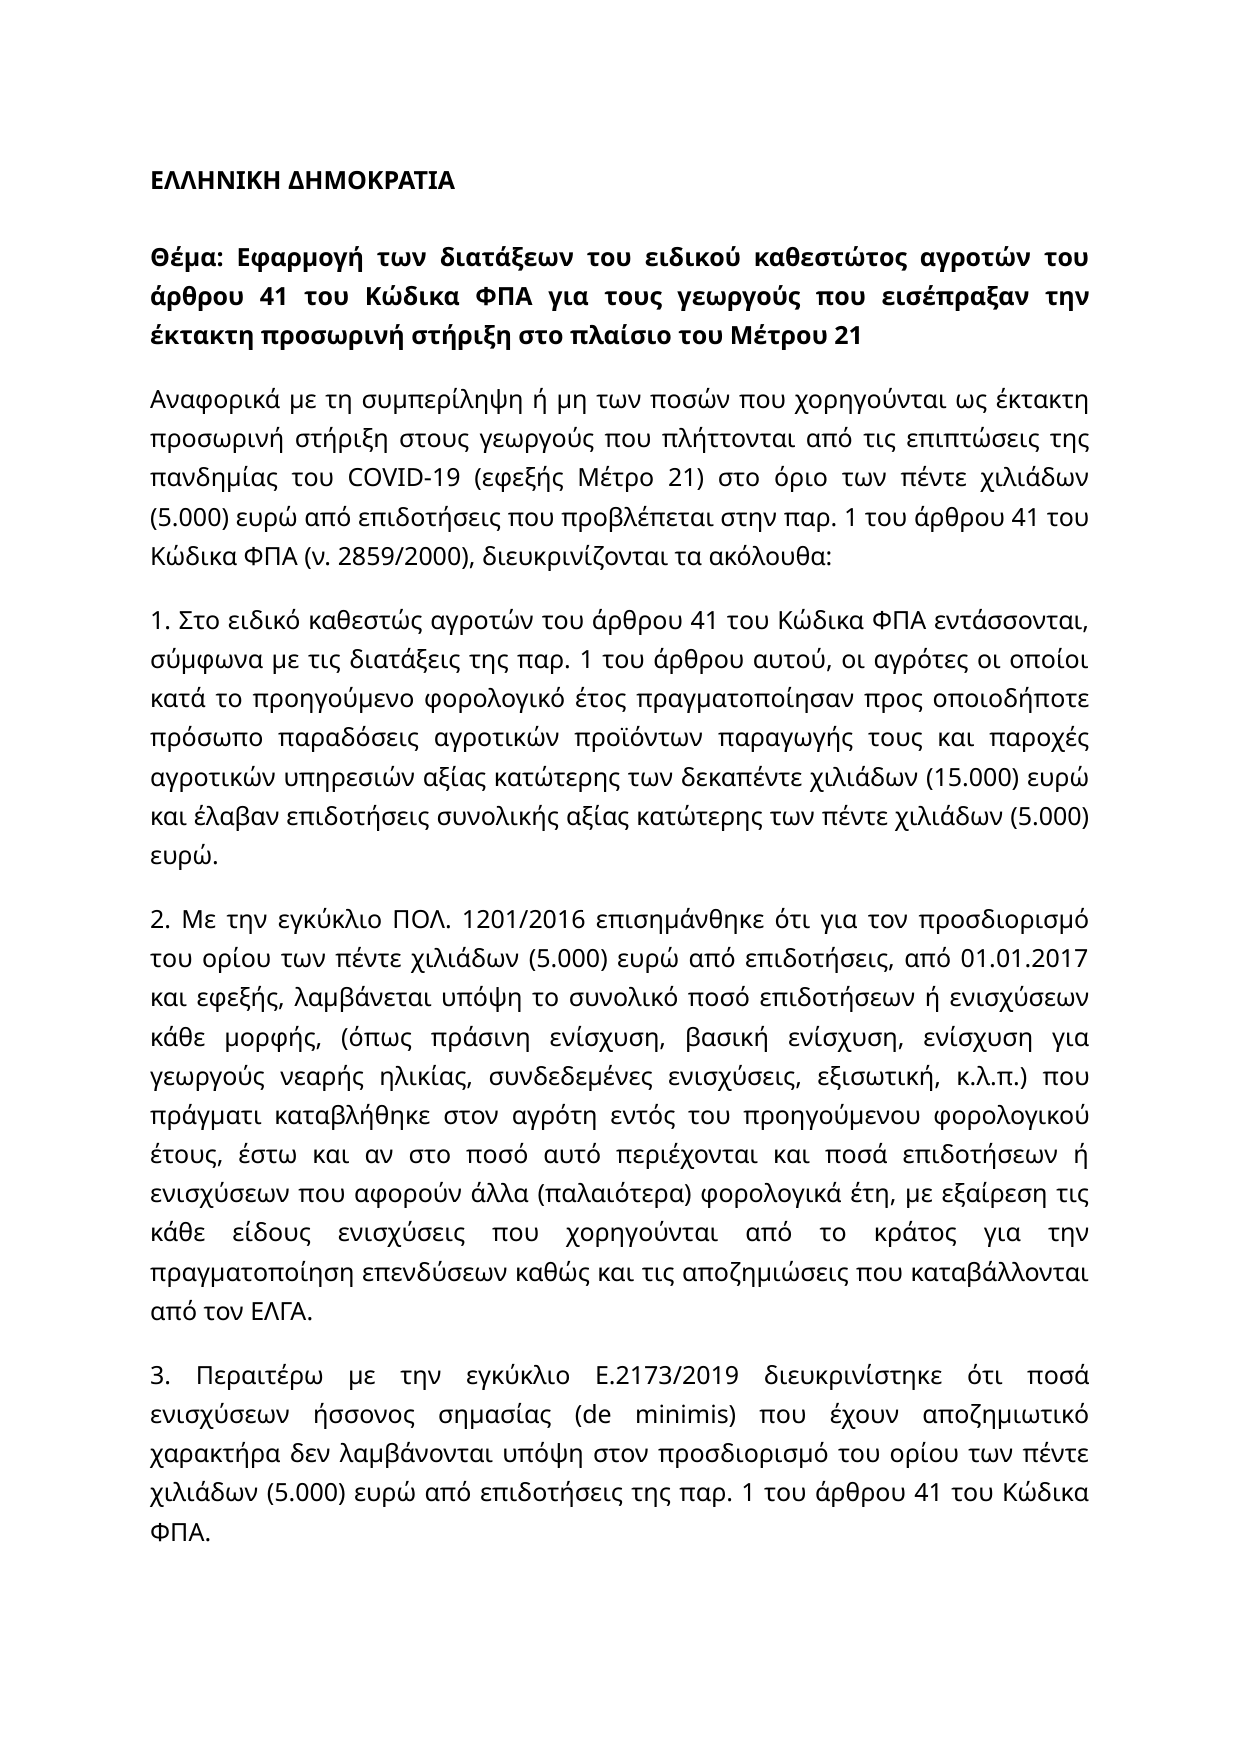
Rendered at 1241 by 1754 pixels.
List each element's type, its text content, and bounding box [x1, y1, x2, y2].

text 1. Στο ειδικό καθεστώς αγροτών του άρθρου 41 του Κώδικα ΦΠΑ εντάσσονται, σύμφωνα με τις διατάξεις της παρ. 1 του άρθρου αυτού, οι αγρότες οι οποίοι κατά το προηγούμενο φορολογικό έτος πραγματοποίησαν προς οποιοδήποτε πρόσωπο παραδόσεις αγροτικών προϊόντων παραγωγής τους και παροχές αγροτικών υπηρεσιών αξίας κατώτερης των δεκαπέντε χιλιάδων (15.000) ευρώ και έλαβαν επιδοτήσεις συνολικής αξίας κατώτερης των πέντε χιλιάδων (5.000) ευρώ. [150, 602, 1090, 872]
text 2. Με την εγκύκλιο ΠΟΛ. 1201/2016 επισημάνθηκε ότι για τον προσδιορισμό του ορίου των πέντε χιλιάδων (5.000) ευρώ από επιδοτήσεις, από 01.01.2017 και εφεξής, λαμβάνεται υπόψη το συνολικό ποσό επιδοτήσεων ή ενισχύσεων κάθε μορφής, (όπως πράσινη ενίσχυση, βασική ενίσχυση, ενίσχυση για γεωργούς νεαρής ηλικίας, συνδεδεμένες ενισχύσεις, εξισωτική, κ.λ.π.) που πράγματι καταβλήθηκε στον αγρότη εντός του προηγούμενου φορολογικού έτους, έστω και αν στο ποσό αυτό περιέχονται και ποσά επιδοτήσεων ή ενισχύσεων που αφορούν άλλα (παλαιότερα) φορολογικά έτη, με εξαίρεση τις κάθε είδους ενισχύσεις που χορηγούνται από το κράτος για την πραγματοποίηση επενδύσεων καθώς και τις αποζημιώσεις που καταβάλλονται από τον ΕΛΓΑ. [150, 902, 1090, 1327]
text Αναφορικά με τη συμπερίληψη ή μη των ποσών που χορηγούνται ως έκτακτη προσωρινή στήριξη στους γεωργούς που πλήττονται από τις επιπτώσεις της πανδημίας του COVID-19 (εφεξής Μέτρο 21) στο όριο των πέντε χιλιάδων (5.000) ευρώ από επιδοτήσεις που προβλέπεται στην παρ. 1 του άρθρου 41 του Κώδικα ΦΠΑ (ν. 2859/2000), διευκρινίζονται τα ακόλουθα: [150, 382, 1090, 572]
text Θέμα: Εφαρμογή των διατάξεων του ειδικού καθεστώτος αγροτών του άρθρου 41 του Κώδικα ΦΠΑ για τους γεωργούς που εισέπραξαν την έκτακτη προσωρινή στήριξη στο πλαίσιο του Μέτρου 21 [150, 239, 1090, 352]
title ΕΛΛΗΝΙΚΗ ΔΗΜΟΚΡΑΤΙΑ [150, 162, 1090, 197]
text 3. Περαιτέρω με την εγκύκλιο Ε.2173/2019 διευκρινίστηκε ότι ποσά ενισχύσεων ήσσονος σημασίας (de minimis) που έχουν αποζημιωτικό χαρακτήρα δεν λαμβάνονται υπόψη στον προσδιορισμό του ορίου των πέντε χιλιάδων (5.000) ευρώ από επιδοτήσεις της παρ. 1 του άρθρου 41 του Κώδικα ΦΠΑ. [150, 1357, 1090, 1548]
